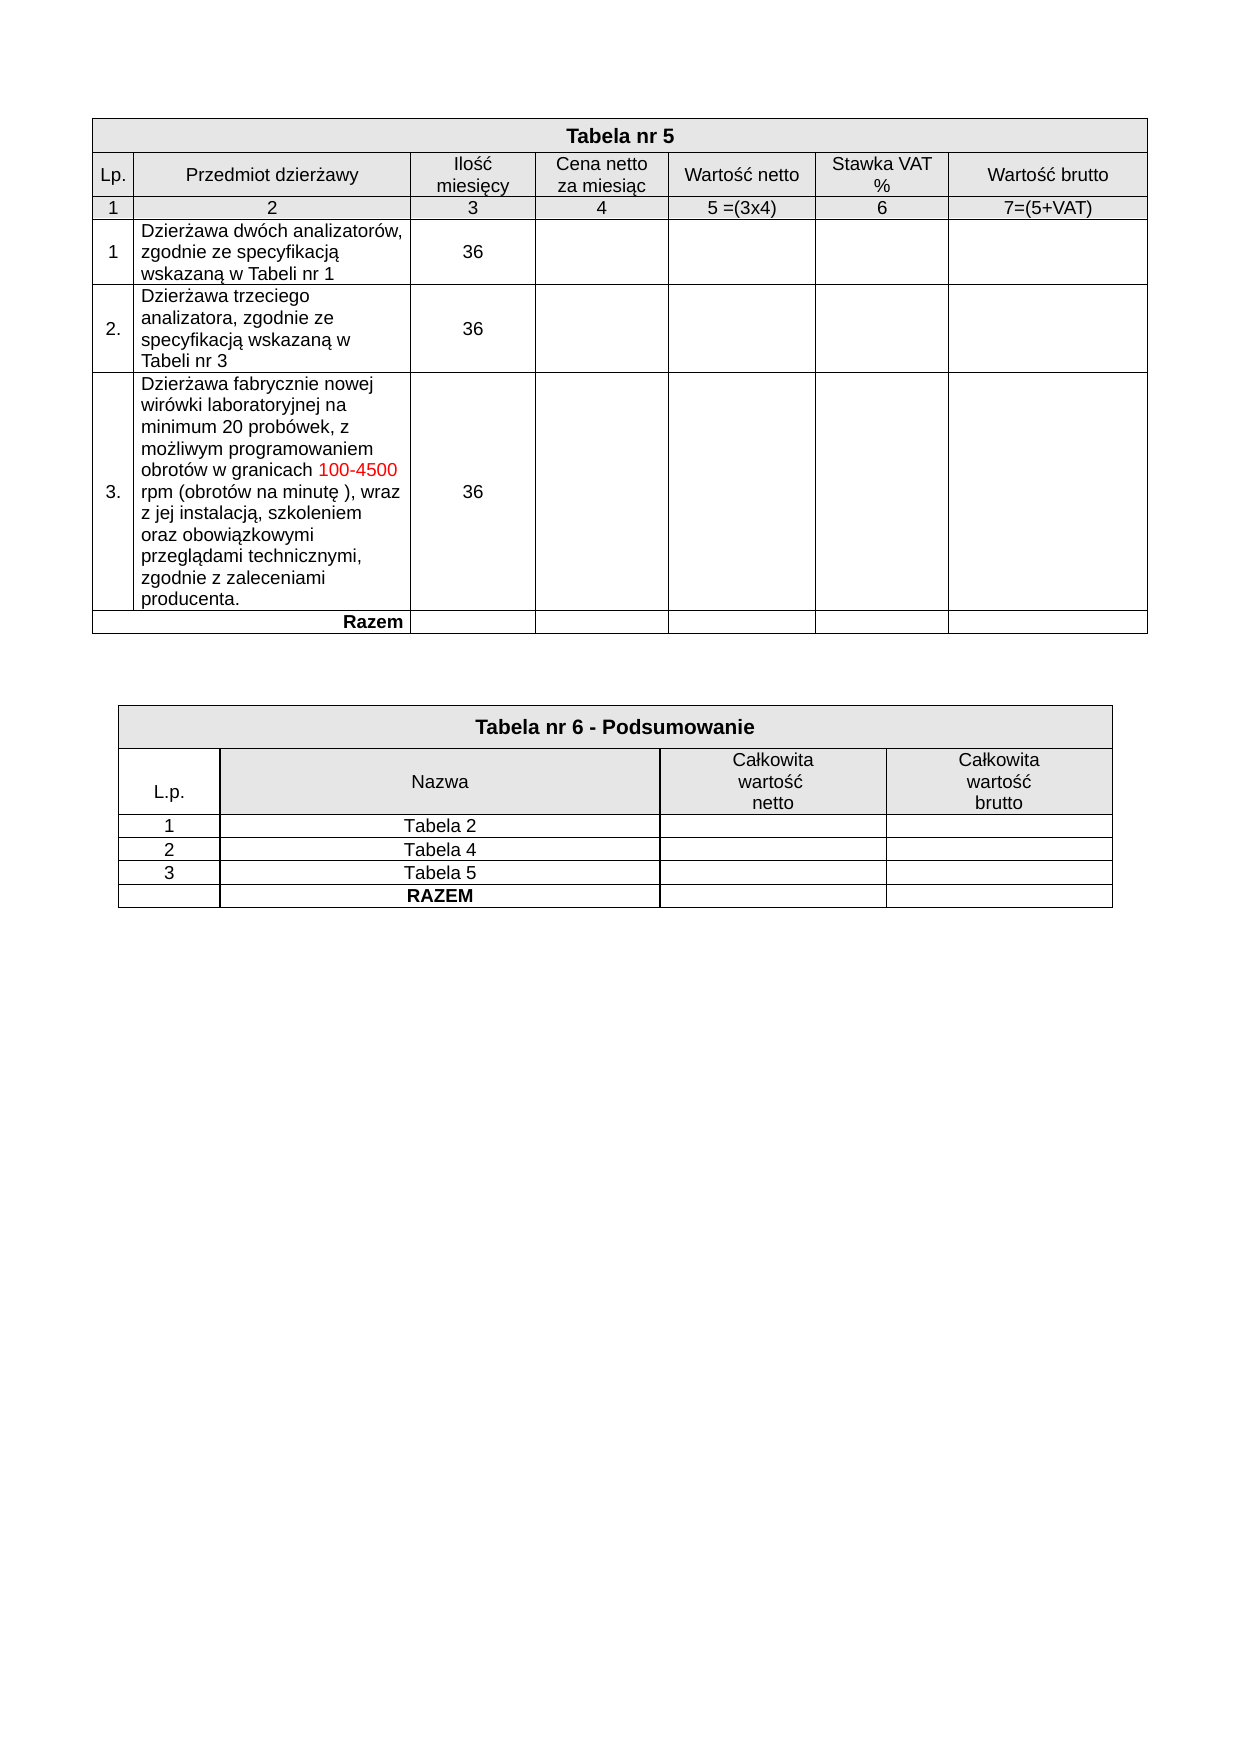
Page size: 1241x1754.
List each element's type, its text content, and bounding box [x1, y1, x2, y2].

table_cell [949, 285, 1147, 372]
table_cell 2. [93, 285, 133, 372]
table_cell Cena netto za miesiąc [536, 153, 668, 196]
table_cell [949, 611, 1147, 632]
table_cell [661, 838, 886, 860]
table_cell 6 [816, 197, 948, 218]
table_cell [119, 885, 219, 907]
table_cell [816, 220, 948, 284]
table_cell 36 [411, 373, 535, 610]
table_cell 3 [119, 861, 219, 884]
table_cell [661, 815, 886, 837]
table_cell [661, 861, 886, 884]
table_cell [949, 220, 1147, 284]
table_cell 3 [411, 197, 535, 218]
table_cell [949, 373, 1147, 610]
table_cell Całkowita wartość brutto [887, 749, 1112, 814]
table_cell Dzierżawa dwóch analizatorów, zgodnie ze specyfikacją wskazaną w Tabeli nr 1 [134, 220, 410, 284]
table_cell [816, 611, 948, 632]
table_cell RAZEM [221, 885, 659, 907]
table_cell [536, 611, 668, 632]
table_cell 2 [119, 838, 219, 860]
table_cell [669, 373, 815, 610]
table_header Tabela nr 6 - Podsumowanie [119, 706, 1112, 748]
table_cell Dzierżawa fabrycznie nowej wirówki laboratoryjnej na minimum 20 probówek, z możliwym programowaniem obrotów w granicach 100-4500 rpm (obrotów na minutę ), wraz z jej instalacją, szkoleniem oraz obowiązkowymi przeglądami technicznymi, zgodnie z zaleceniami producenta. [134, 373, 410, 610]
table_header Tabela nr 5 [93, 119, 1147, 152]
table_cell 3. [93, 373, 133, 610]
table_cell [669, 220, 815, 284]
table_cell 2 [134, 197, 410, 218]
table_cell Przedmiot dzierżawy [134, 153, 410, 196]
table_cell Stawka VAT % [816, 153, 948, 196]
table_cell 5 =(3x4) [669, 197, 815, 218]
table_cell Dzierżawa trzeciego analizatora, zgodnie ze specyfikacją wskazaną w Tabeli nr 3 [134, 285, 410, 372]
table_cell L.p. [119, 749, 219, 814]
table_cell [536, 220, 668, 284]
table_cell Tabela 4 [221, 838, 659, 860]
table_cell [536, 285, 668, 372]
table_cell [887, 861, 1112, 884]
table_cell [887, 885, 1112, 907]
table_cell [661, 885, 886, 907]
table_cell [887, 838, 1112, 860]
table_cell Całkowita wartość netto [661, 749, 886, 814]
table_cell 1 [93, 220, 133, 284]
table_cell Wartość brutto [949, 153, 1147, 196]
table_cell [816, 285, 948, 372]
table_cell Tabela 2 [221, 815, 659, 837]
table_cell [536, 373, 668, 610]
table_cell Lp. [93, 153, 133, 196]
table_cell Nazwa [221, 749, 659, 814]
table_cell 7=(5+VAT) [949, 197, 1147, 218]
table_cell Tabela 5 [221, 861, 659, 884]
table_cell [411, 611, 535, 632]
table_cell [816, 373, 948, 610]
table_cell Wartość netto [669, 153, 815, 196]
table_cell 1 [119, 815, 219, 837]
table_cell 4 [536, 197, 668, 218]
table_cell 36 [411, 285, 535, 372]
table_cell Razem [93, 611, 410, 632]
table_cell 36 [411, 220, 535, 284]
table_cell [669, 285, 815, 372]
table_cell [887, 815, 1112, 837]
table_cell 1 [93, 197, 133, 218]
table_cell Ilość miesięcy [411, 153, 535, 196]
table_cell [669, 611, 815, 632]
